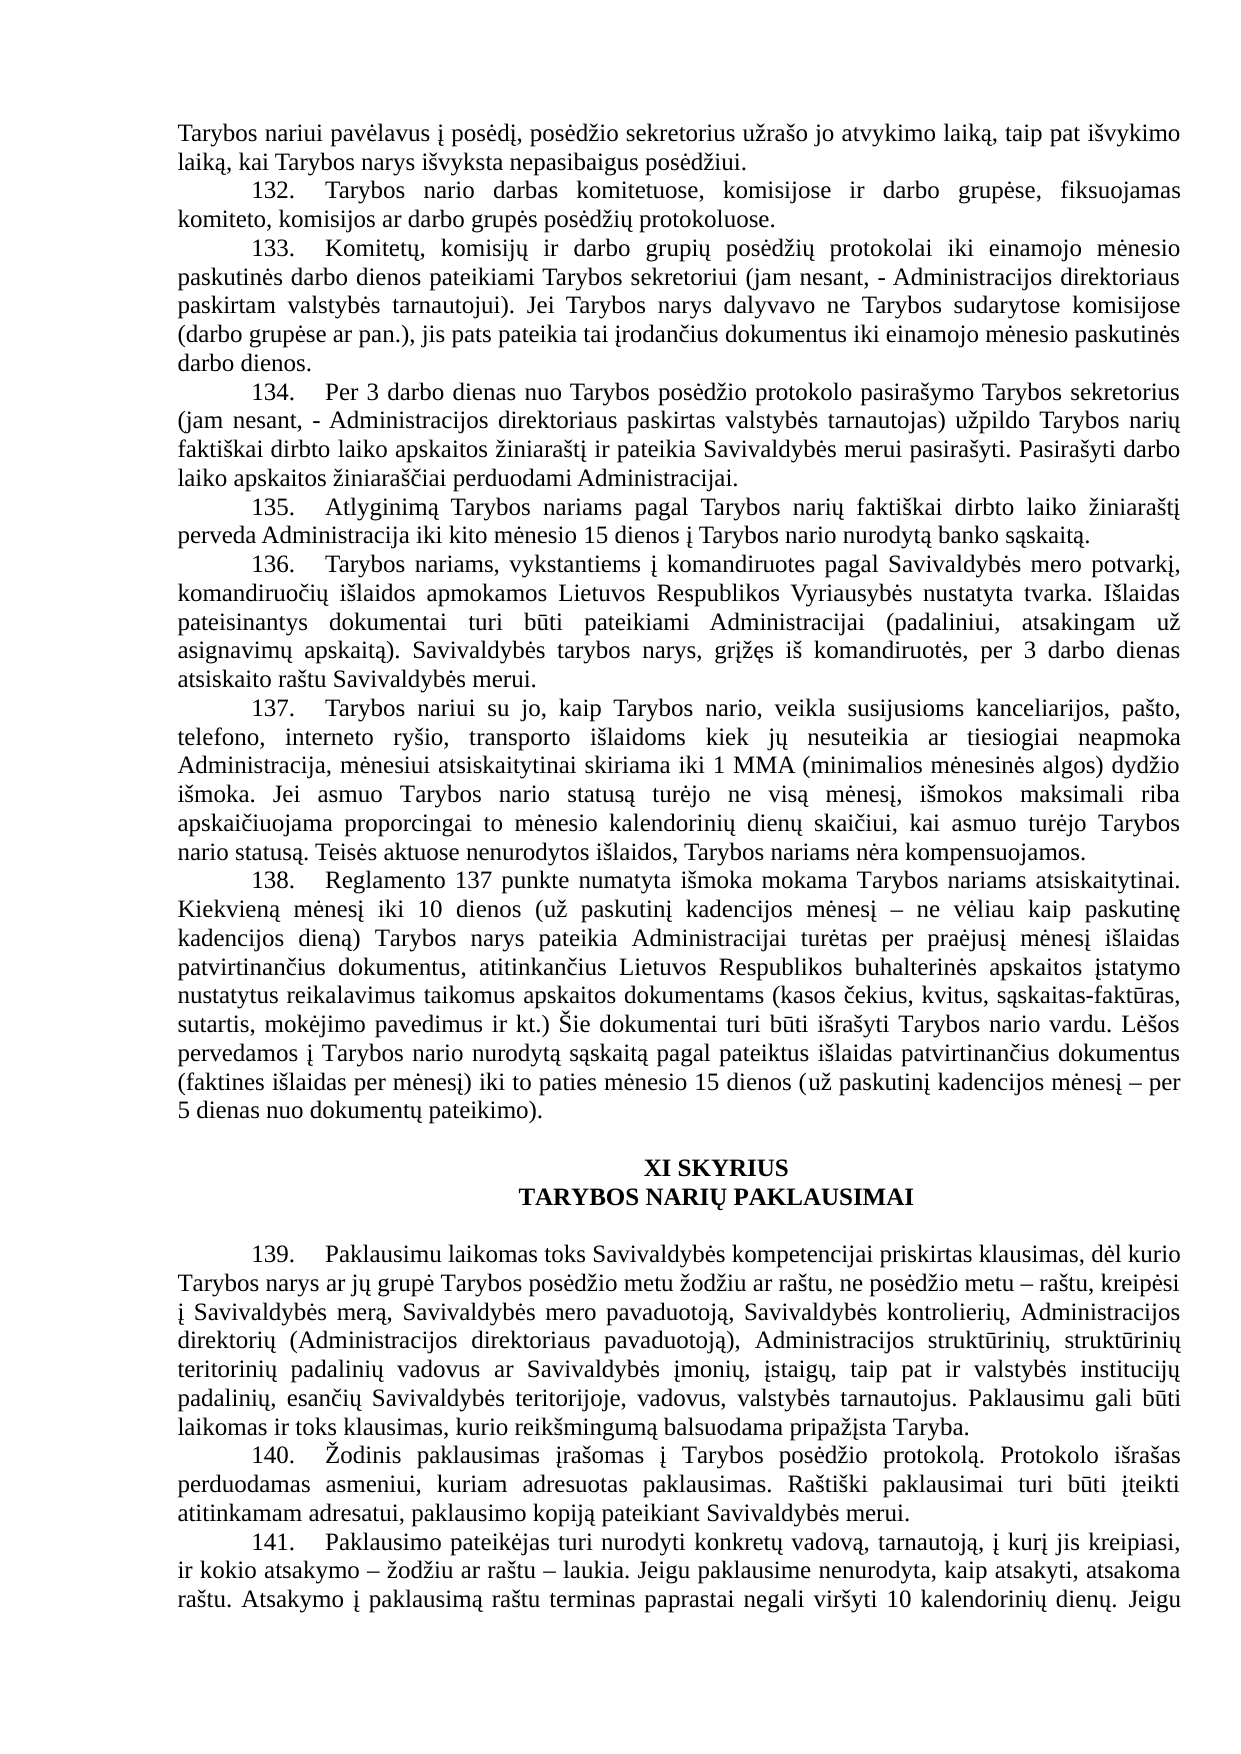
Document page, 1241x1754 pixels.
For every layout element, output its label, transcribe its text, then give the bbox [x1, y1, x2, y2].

text 132. Tarybos nario darbas komitetuose, komisijose ir darbo grupėse, fiksuojamas komiteto, komisijos ar darbo grupės posėdžių protokoluose. [177, 176, 1181, 233]
text 138. Reglamento 137 punkte numatyta išmoka mokama Tarybos nariams atsiskaitytinai. Kiekvieną mėnesį iki 10 dienos (už paskutinį kadencijos mėnesį – ne vėliau kaip paskutinę kadencijos dieną) Tarybos narys pateikia Administracijai turėtas per praėjusį mėnesį išlaidas patvirtinančius dokumentus, atitinkančius Lietuvos Respublikos buhalterinės apskaitos įstatymo nustatytus reikalavimus taikomus apskaitos dokumentams (kasos čekius, kvitus, sąskaitas-faktūras, sutartis, mokėjimo pavedimus ir kt.) Šie dokumentai turi būti išrašyti Tarybos nario vardu. Lėšos pervedamos į Tarybos nario nurodytą sąskaitą pagal pateiktus išlaidas patvirtinančius dokumentus (faktines išlaidas per mėnesį) iki to paties mėnesio 15 dienos (už paskutinį kadencijos mėnesį – per 5 dienas nuo dokumentų pateikimo). [177, 866, 1181, 1124]
text 137. Tarybos nariui su jo, kaip Tarybos nario, veikla susijusioms kanceliarijos, pašto, telefono, interneto ryšio, transporto išlaidoms kiek jų nesuteikia ar tiesiogiai neapmoka Administracija, mėnesiui atsiskaitytinai skiriama iki 1 MMA (minimalios mėnesinės algos) dydžio išmoka. Jei asmuo Tarybos nario statusą turėjo ne visą mėnesį, išmokos maksimali riba apskaičiuojama proporcingai to mėnesio kalendorinių dienų skaičiui, kai asmuo turėjo Tarybos nario statusą. Teisės aktuose nenurodytos išlaidos, Tarybos nariams nėra kompensuojamos. [177, 693, 1181, 866]
text XI SKYRIUS [177, 1153, 1181, 1182]
text 135. Atlyginimą Tarybos nariams pagal Tarybos narių faktiškai dirbto laiko žiniaraštį perveda Administracija iki kito mėnesio 15 dienos į Tarybos nario nurodytą banko sąskaitą. [177, 492, 1181, 549]
text 141. Paklausimo pateikėjas turi nurodyti konkretų vadovą, tarnautoją, į kurį jis kreipiasi, ir kokio atsakymo – žodžiu ar raštu – laukia. Jeigu paklausime nenurodyta, kaip atsakyti, atsakoma raštu. Atsakymo į paklausimą raštu terminas paprastai negali viršyti 10 kalendorinių dienų. Jeigu [177, 1527, 1181, 1613]
text 133. Komitetų, komisijų ir darbo grupių posėdžių protokolai iki einamojo mėnesio paskutinės darbo dienos pateikiami Tarybos sekretoriui (jam nesant, - Administracijos direktoriaus paskirtam valstybės tarnautojui). Jei Tarybos narys dalyvavo ne Tarybos sudarytose komisijose (darbo grupėse ar pan.), jis pats pateikia tai įrodančius dokumentus iki einamojo mėnesio paskutinės darbo dienos. [177, 233, 1181, 377]
text TARYBOS NARIŲ PAKLAUSIMAI [177, 1182, 1181, 1211]
text 140. Žodinis paklausimas įrašomas į Tarybos posėdžio protokolą. Protokolo išrašas perduodamas asmeniui, kuriam adresuotas paklausimas. Raštiški paklausimai turi būti įteikti atitinkamam adresatui, paklausimo kopiją pateikiant Savivaldybės merui. [177, 1441, 1181, 1527]
text 139. Paklausimu laikomas toks Savivaldybės kompetencijai priskirtas klausimas, dėl kurio Tarybos narys ar jų grupė Tarybos posėdžio metu žodžiu ar raštu, ne posėdžio metu – raštu, kreipėsi į Savivaldybės merą, Savivaldybės mero pavaduotoją, Savivaldybės kontrolierių, Administracijos direktorių (Administracijos direktoriaus pavaduotoją), Administracijos struktūrinių, struktūrinių teritorinių padalinių vadovus ar Savivaldybės įmonių, įstaigų, taip pat ir valstybės institucijų padalinių, esančių Savivaldybės teritorijoje, vadovus, valstybės tarnautojus. Paklausimu gali būti laikomas ir toks klausimas, kurio reikšmingumą balsuodama pripažįsta Taryba. [177, 1239, 1181, 1441]
text Tarybos nariui pavėlavus į posėdį, posėdžio sekretorius užrašo jo atvykimo laiką, taip pat išvykimo laiką, kai Tarybos narys išvyksta nepasibaigus posėdžiui. [177, 118, 1181, 176]
text 134. Per 3 darbo dienas nuo Tarybos posėdžio protokolo pasirašymo Tarybos sekretorius (jam nesant, - Administracijos direktoriaus paskirtas valstybės tarnautojas) užpildo Tarybos narių faktiškai dirbto laiko apskaitos žiniaraštį ir pateikia Savivaldybės merui pasirašyti. Pasirašyti darbo laiko apskaitos žiniaraščiai perduodami Administracijai. [177, 377, 1181, 492]
text 136. Tarybos nariams, vykstantiems į komandiruotes pagal Savivaldybės mero potvarkį, komandiruočių išlaidos apmokamos Lietuvos Respublikos Vyriausybės nustatyta tvarka. Išlaidas pateisinantys dokumentai turi būti pateikiami Administracijai (padaliniui, atsakingam už asignavimų apskaitą). Savivaldybės tarybos narys, grįžęs iš komandiruotės, per 3 darbo dienas atsiskaito raštu Savivaldybės merui. [177, 549, 1181, 693]
